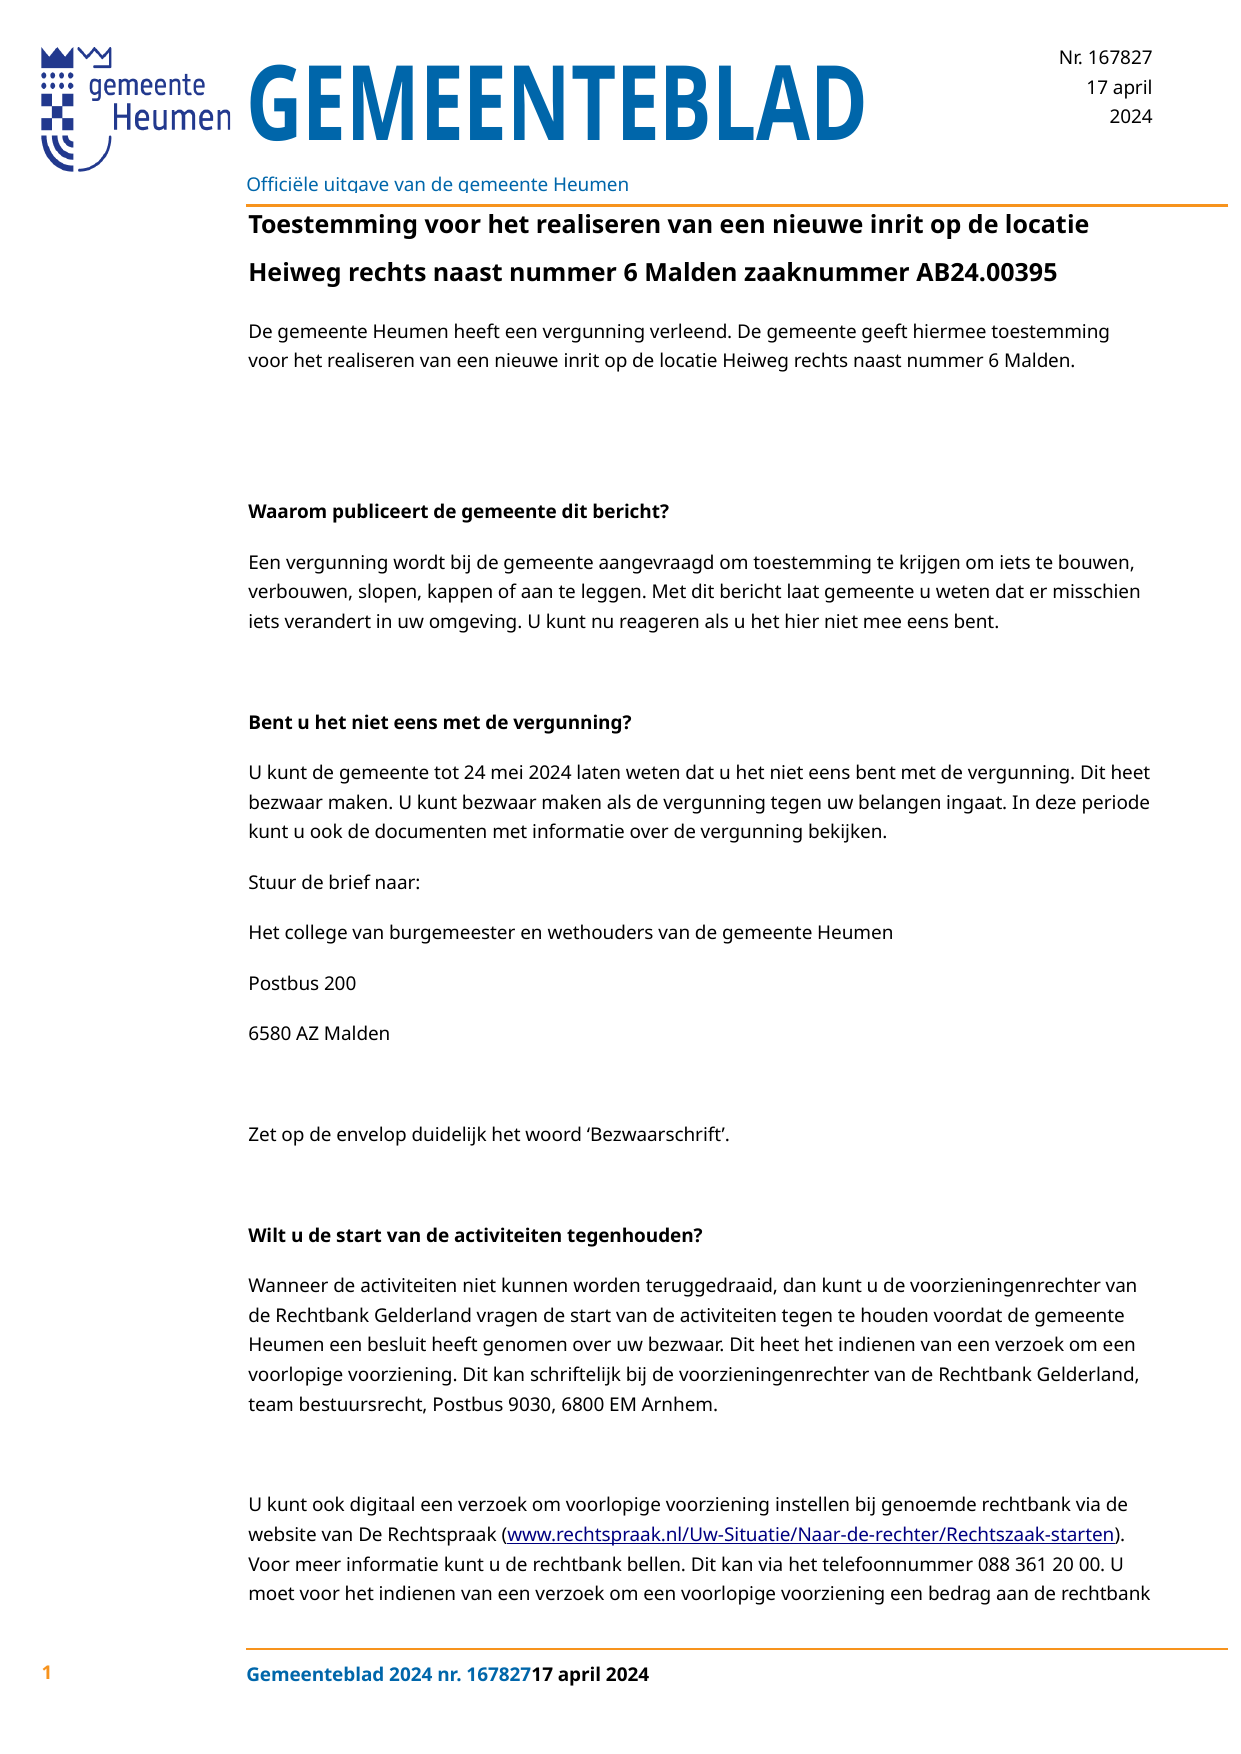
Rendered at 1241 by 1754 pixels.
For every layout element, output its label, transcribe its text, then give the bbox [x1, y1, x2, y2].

text Toestemming voor het realiseren van een nieuwe inrit op de locatie Heiweg rechts naast nummer 6 Malden zaaknummer AB24.00395 [248, 207, 1152, 288]
text Een vergunning wordt bij de gemeente aangevraagd om toestemming te krijgen om iets te bouwen, verbouwen, slopen, kappen of aan te leggen. Met dit bericht laat gemeente u weten dat er misschien iets verandert in uw omgeving. U kunt nu reageren als u het hier niet mee eens bent. [248, 549, 1152, 634]
text Zet op de envelop duidelijk het woord ‘Bezwaarschrift’. [248, 1121, 1152, 1147]
text Waarom publiceert de gemeente dit bericht? [248, 499, 1152, 524]
picture [41, 47, 231, 172]
text Het college van burgemeester en wethouders van de gemeente Heumen [248, 919, 1152, 945]
text Stuur de brief naar: [248, 869, 1152, 895]
text U kunt de gemeente tot 24 mei 2024 laten weten dat u het niet eens bent met de vergunning. Dit heet bezwaar maken. U kunt bezwaar maken als de vergunning tegen uw belangen ingaat. In deze periode kunt u ook de documenten met informatie over de vergunning bekijken. [248, 759, 1152, 844]
text U kunt ook digitaal een verzoek om voorlopige voorziening instellen bij genoemde rechtbank via de website van De Rechtspraak (www.rechtspraak.nl/Uw-Situatie/Naar-de-rechter/Rechtszaak-starten). Voor meer informatie kunt u de rechtbank bellen. Dit kan via het telefoonnummer 088 361 20 00. U moet voor het indienen van een verzoek om een voorlopige voorziening een bedrag aan de rechtbank [248, 1492, 1152, 1606]
text 6580 AZ Malden [248, 1020, 1152, 1046]
text Wanneer de activiteiten niet kunnen worden teruggedraaid, dan kunt u de voorzieningenrechter van de Rechtbank Gelderland vragen de start van de activiteiten tegen te houden voordat de gemeente Heumen een besluit heeft genomen over uw bezwaar. Dit heet het indienen van een verzoek om een voorlopige voorziening. Dit kan schriftelijk bij de voorzieningenrechter van de Rechtbank Gelderland, team bestuursrecht, Postbus 9030, 6800 EM Arnhem. [248, 1272, 1152, 1417]
text De gemeente Heumen heeft een vergunning verleend. De gemeente geeft hiermee toestemming voor het realiseren van een nieuwe inrit op de locatie Heiweg rechts naast nummer 6 Malden. [248, 318, 1152, 373]
text Bent u het niet eens met de vergunning? [248, 709, 1152, 735]
text Postbus 200 [248, 970, 1152, 996]
text Wilt u de start van de activiteiten tegenhouden? [248, 1222, 1152, 1248]
